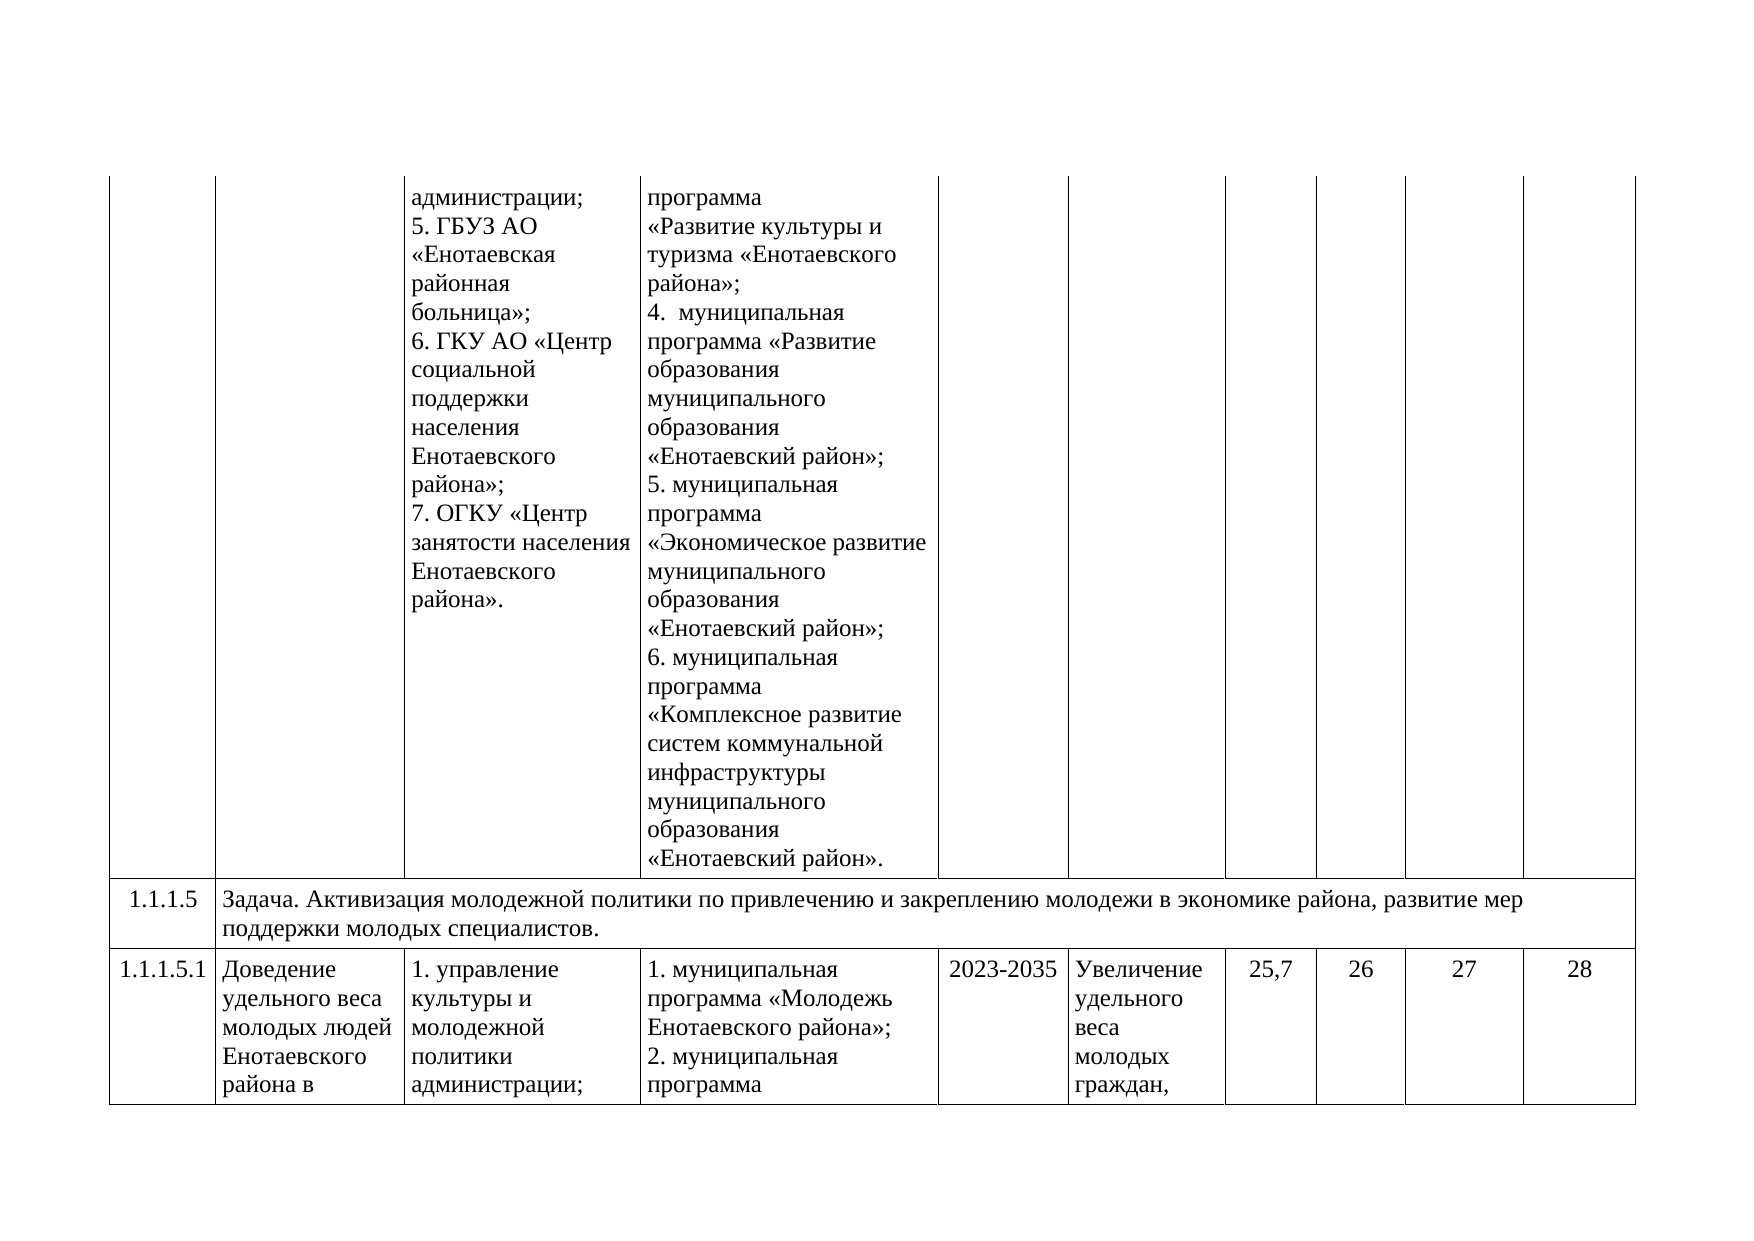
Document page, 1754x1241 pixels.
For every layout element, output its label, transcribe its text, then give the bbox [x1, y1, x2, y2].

table_cell 1. муниципальная программа «Молодежь Енотаевского района»; 2. муниципальная программа [641, 949, 937, 1104]
table_cell программа «Развитие культуры и туризма «Енотаевского района»; 4. муниципальная программа «Развитие образования муниципального образования «Енотаевский район»; 5. муниципальная программа «Экономическое развитие муниципального образования «Енотаевский район»; 6. муниципальная программа «Комплексное развитие систем коммунальной инфраструктуры муниципального образования «Енотаевский район». [641, 176, 937, 878]
table_cell [110, 176, 215, 878]
table_cell 25,7 [1226, 949, 1316, 1104]
table_cell 1.1.1.5.1 [110, 949, 215, 1104]
table_cell 27 [1406, 949, 1523, 1104]
table_cell [1524, 176, 1635, 878]
table_cell [1406, 176, 1523, 878]
table_cell [1069, 176, 1224, 878]
table_cell Доведение удельного веса молодых людей Енотаевского района в [216, 949, 404, 1104]
table_cell Увеличение удельного веса молодых граждан, [1069, 949, 1224, 1104]
table_cell [939, 176, 1068, 878]
table_cell 28 [1524, 949, 1635, 1104]
table_cell администрации; 5. ГБУЗ АО «Енотаевская районная больница»; 6. ГКУ АО «Центр социальной поддержки населения Енотаевского района»; 7. ОГКУ «Центр занятости населения Енотаевского района». [405, 176, 640, 878]
table_cell [216, 176, 404, 878]
table_cell [1317, 176, 1404, 878]
table_cell 26 [1317, 949, 1404, 1104]
table_cell 1.1.1.5 [110, 879, 215, 948]
table_cell 1. управление культуры и молодежной политики администрации; [405, 949, 640, 1104]
table_cell [1226, 176, 1316, 878]
table_cell Задача. Активизация молодежной политики по привлечению и закреплению молодежи в экономике района, развитие мер поддержки молодых специалистов. [216, 879, 1635, 948]
table_cell 2023-2035 [939, 949, 1068, 1104]
